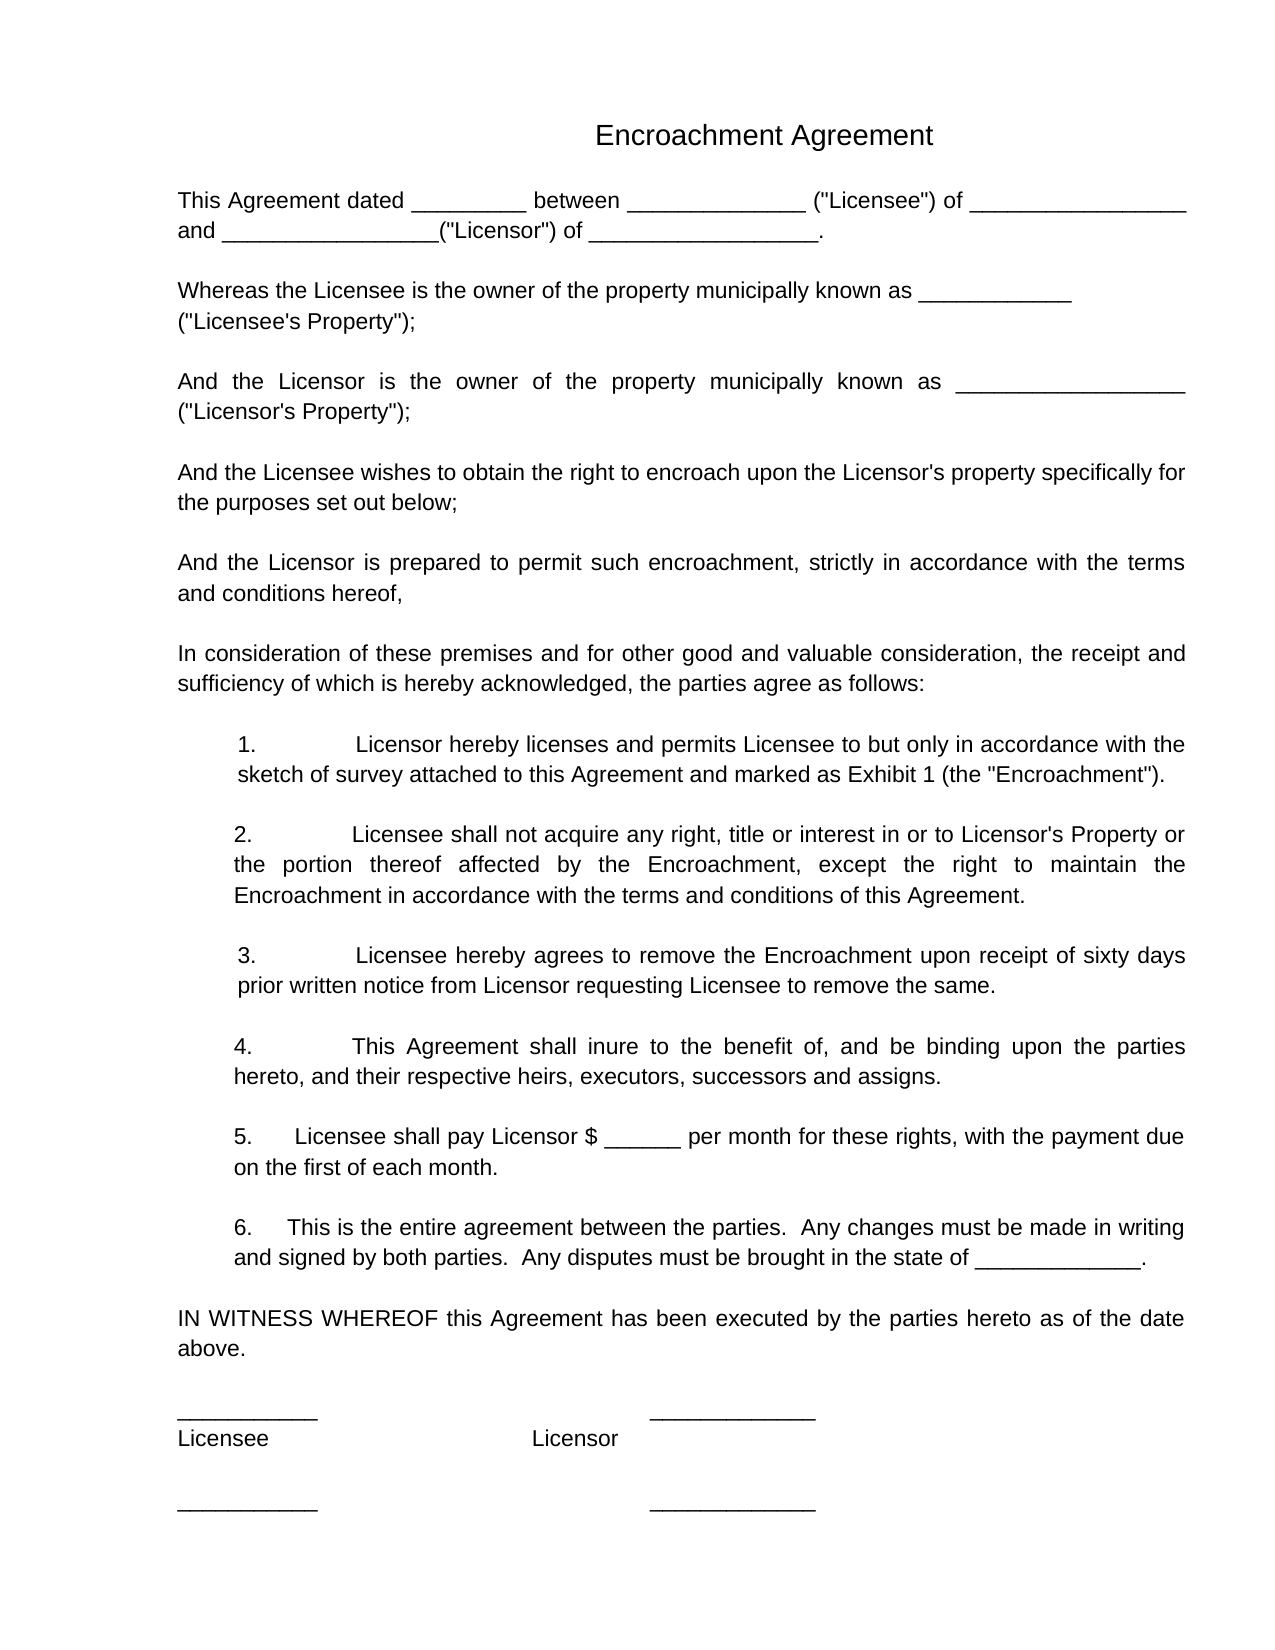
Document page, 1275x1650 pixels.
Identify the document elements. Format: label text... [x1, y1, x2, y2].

text ("Licensee's Property"); [177, 308, 1186, 334]
text This Agreement dated _________ between ______________ ("Licensee") of _________________ and _________________("Licensor") of __________________. [177, 187, 1186, 243]
text 4. This Agreement shall inure to the benefit of, and be binding upon the parties hereto, and their respective heirs, executors, successors and assigns. [233, 1033, 1186, 1089]
text 2. Licensee shall not acquire any right, title or interest in or to Licensor's Property or the portion thereof affected by the Encroachment, except the right to maintain the Encroachment in accordance with the terms and conditions of this Agreement. [233, 821, 1186, 908]
text 1. Licensor hereby licenses and permits Licensee to but only in accordance with the sketch of survey attached to this Agreement and marked as Exhibit 1 (the "Encroachment"). [237, 731, 1186, 787]
text 3. Licensee hereby agrees to remove the Encroachment upon receipt of sixty days prior written notice from Licensor requesting Licensee to remove the same. [237, 942, 1186, 998]
text IN WITNESS WHEREOF this Agreement has been executed by the parties hereto as of the date above. [177, 1304, 1186, 1361]
text Encroachment Agreement [177, 118, 1275, 152]
text Licensee Licensor [177, 1425, 1186, 1452]
text In consideration of these premises and for other good and valuable consideration, the receipt and sufficiency of which is hereby acknowledged, the parties agree as follows: [177, 640, 1186, 696]
text And the Licensor is prepared to permit such encroachment, strictly in accordance with the terms and conditions hereof, [177, 549, 1186, 606]
text And the Licensee wishes to obtain the right to encroach upon the Licensor's property specifically for the purposes set out below; [177, 459, 1186, 515]
text ___________ _____________ [177, 1395, 1186, 1421]
text And the Licensor is the owner of the property municipally known as __________________ ("Licensor's Property"); [177, 368, 1186, 424]
text ___________ _____________ [177, 1486, 1186, 1512]
text Whereas the Licensee is the owner of the property municipally known as ____________ [177, 277, 1186, 304]
text 5. Licensee shall pay Licensor $ ______ per month for these rights, with the payment due on the first of each month. [233, 1123, 1186, 1180]
text 6. This is the entire agreement between the parties. Any changes must be made in writing and signed by both parties. Any disputes must be brought in the state of _____________. [233, 1214, 1186, 1270]
